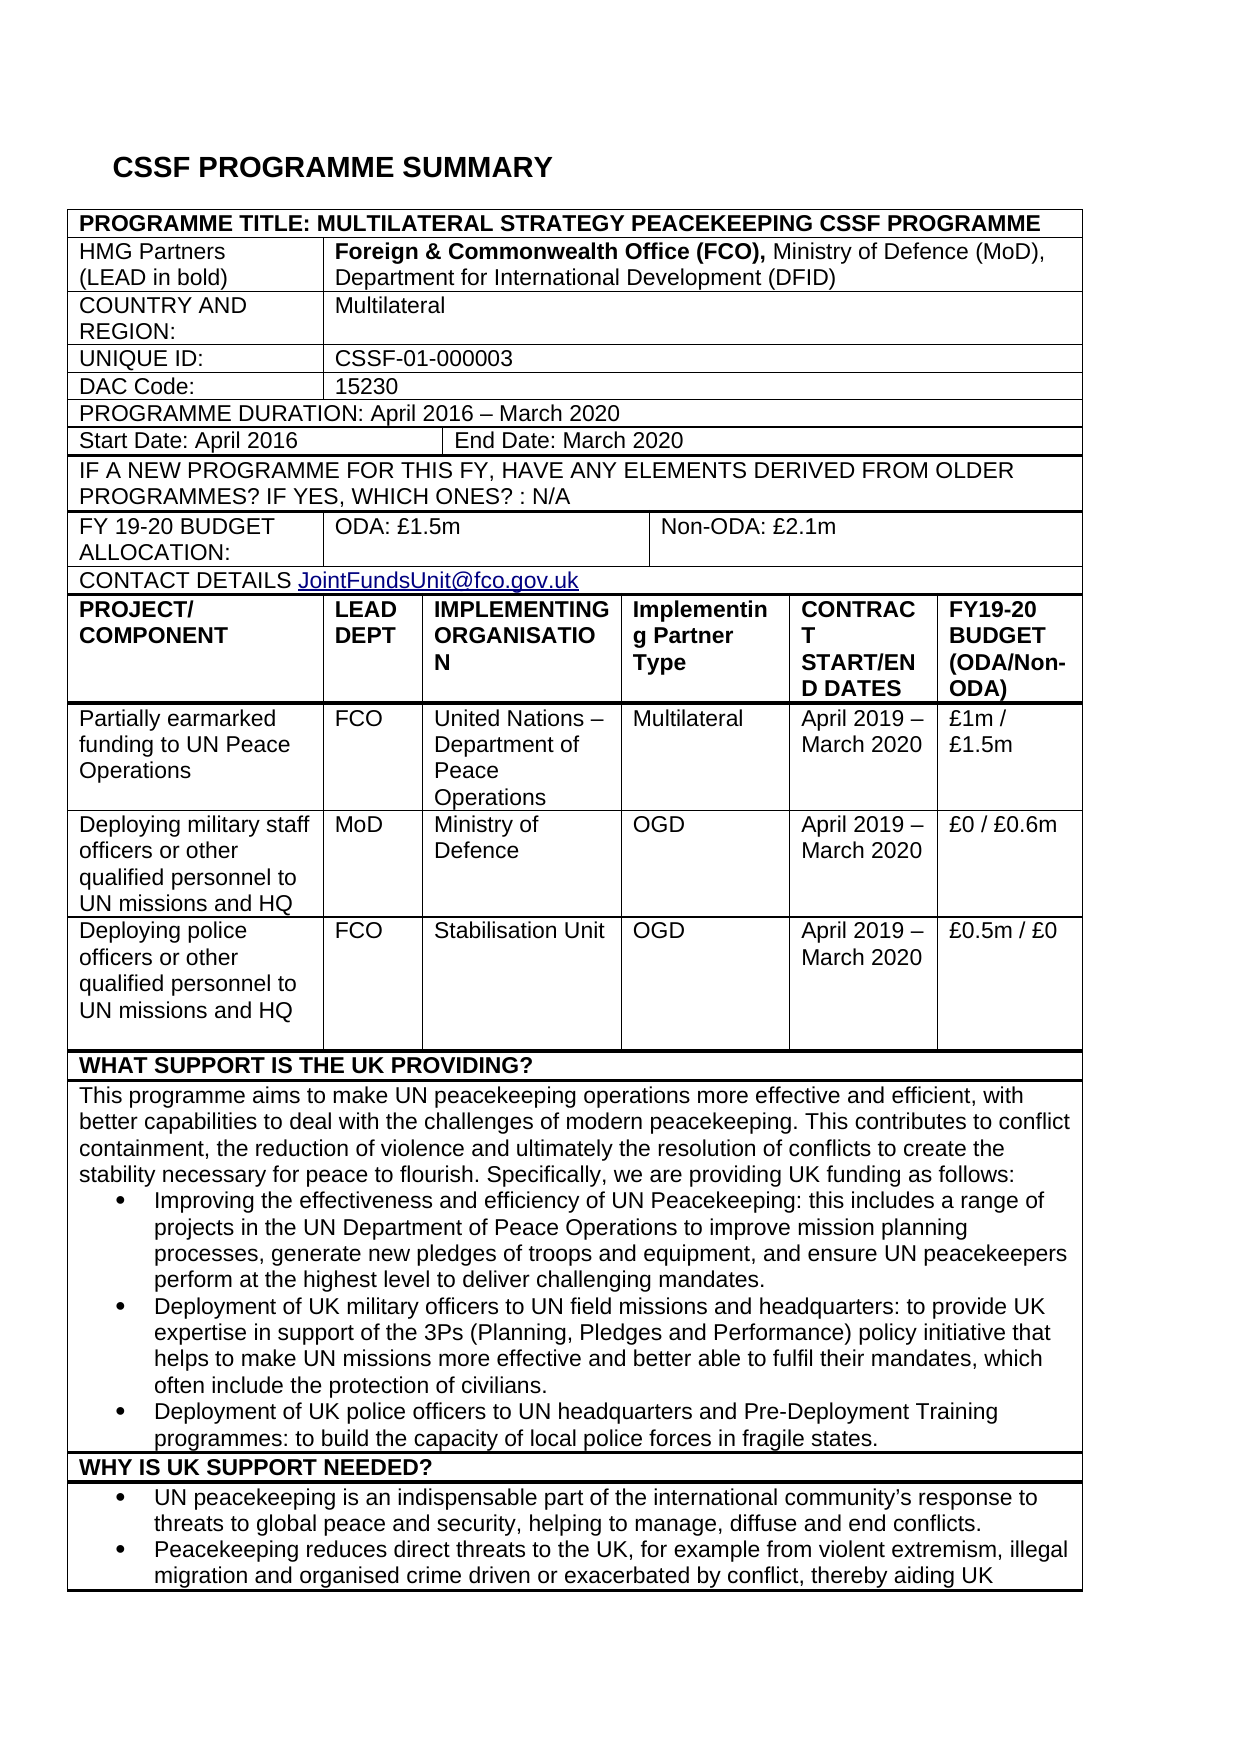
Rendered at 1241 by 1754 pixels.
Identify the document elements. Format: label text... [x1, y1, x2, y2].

table_cell UN peacekeeping is an indispensable part of the international community’s response to threats to global peace and security, helping to manage, diffuse and end conflicts. Peacekeeping reduces direct threats to the UK, for example from violent extremism, illegal migration and organised crime driven or exacerbated by conflict, thereby aiding UK national security and economic interests. The UN is the pre-eminent global actor on peace and security. As the multilateral institution with the broadest membership, it has the legitimacy and scope to act in fragile and conflict-affected countries, and is often better placed to do this than individual countries or regional groupings. UN peacekeeping needs to adapt and evolve to meet new challenges, and UK support, as the largest extra-budgetary donor, helps deliver priority reforms based on the 3Ps strategy of better planning, more pledges and improved performance. Targeted UK funding can act as a catalyst to deliver improvements in UN peacekeeping, especially when they leverage additional funding and support from other countries. They are an effective way to deliver disproportionate impact at the UN without protracted budget negotiations. [68, 1484, 1082, 1589]
table_cell £0 / £0.6m [938, 811, 1082, 916]
table_cell Stabilisation Unit [423, 918, 621, 1049]
table_cell CONTRACT START/END DATES [790, 596, 937, 701]
table_cell End Date: March 2020 [443, 428, 1082, 454]
table_cell Deploying military staff officers or other qualified personnel to UN missions and HQ [68, 811, 323, 916]
table_cell LEAD DEPT [324, 596, 422, 701]
table_cell Multilateral [324, 292, 1082, 344]
table_cell IF A NEW PROGRAMME FOR THIS FY, HAVE ANY ELEMENTS DERIVED FROM OLDER PROGRAMMES? IF YES, WHICH ONES? : N/A [68, 457, 1082, 510]
table_cell CSSF-01-000003 [324, 345, 1082, 372]
table_cell FCO [324, 918, 422, 1049]
table_cell Partially earmarked funding to UN Peace Operations [68, 705, 323, 810]
text CSSF PROGRAMME SUMMARY [112, 150, 1128, 183]
table_cell FCO [324, 705, 422, 810]
table_cell Multilateral [622, 705, 789, 810]
table_cell This programme aims to make UN peacekeeping operations more effective and efficient, with better capabilities to deal with the challenges of modern peacekeeping. This contributes to conflict containment, the reduction of violence and ultimately the resolution of conflicts to create the stability necessary for peace to flourish. Specifically, we are providing UK funding as follows: Improving the effectiveness and efficiency of UN Peacekeeping: this includes a range of projects in the UN Department of Peace Operations to improve mission planning processes, generate new pledges of troops and equipment, and ensure UN peacekeepers perform at the highest level to deliver challenging mandates. Deployment of UK military officers to UN field missions and headquarters: to provide UK expertise in support of the 3Ps (Planning, Pledges and Performance) policy initiative that helps to make UN missions more effective and better able to fulfil their mandates, which often include the protection of civilians. Deployment of UK police officers to UN headquarters and Pre-Deployment Training programmes: to build the capacity of local police forces in fragile states. [68, 1082, 1082, 1451]
table_cell £1m / £1.5m [938, 705, 1082, 810]
table_cell PROJECT/ COMPONENT [68, 596, 323, 701]
table_cell April 2019 – March 2020 [790, 705, 937, 810]
table_cell PROGRAMME DURATION: April 2016 – March 2020 [68, 400, 1082, 426]
table_cell WHAT SUPPORT IS THE UK PROVIDING? [68, 1053, 1082, 1079]
table_cell IMPLEMENTING ORGANISATION [423, 596, 621, 701]
table_cell FY19-20 BUDGET (ODA/Non-ODA) [938, 596, 1082, 701]
table_cell COUNTRY AND REGION: [68, 292, 323, 344]
table_cell Deploying police officers or other qualified personnel to UN missions and HQ [68, 918, 323, 1049]
table_cell DAC Code: [68, 373, 323, 399]
table_cell CONTACT DETAILS JointFundsUnit@fco.gov.uk [68, 567, 1082, 593]
table_cell Implementing Partner Type [622, 596, 789, 701]
table_cell HMG Partners (LEAD in bold) [68, 238, 323, 291]
table_header PROGRAMME TITLE: MULTILATERAL STRATEGY PEACEKEEPING CSSF PROGRAMME [68, 210, 1082, 237]
table_cell WHY IS UK SUPPORT NEEDED? [68, 1454, 1082, 1480]
table_cell OGD [622, 811, 789, 916]
table_cell Ministry of Defence [423, 811, 621, 916]
table_cell MoD [324, 811, 422, 916]
table_cell OGD [622, 918, 789, 1049]
table_cell ODA: £1.5m [324, 513, 649, 566]
table_cell FY 19-20 BUDGET ALLOCATION: [68, 513, 323, 566]
table_cell April 2019 – March 2020 [790, 811, 937, 916]
table_cell £0.5m / £0 [938, 918, 1082, 1049]
table_cell Start Date: April 2016 [68, 428, 442, 454]
table_cell United Nations – Department of Peace Operations [423, 705, 621, 810]
table_cell UNIQUE ID: [68, 345, 323, 372]
table_cell 15230 [324, 373, 1082, 399]
table_cell Non-ODA: £2.1m [650, 513, 1082, 566]
table_cell April 2019 – March 2020 [790, 918, 937, 1049]
table_cell Foreign & Commonwealth Office (FCO), Ministry of Defence (MoD), Department for International Development (DFID) [324, 238, 1082, 291]
